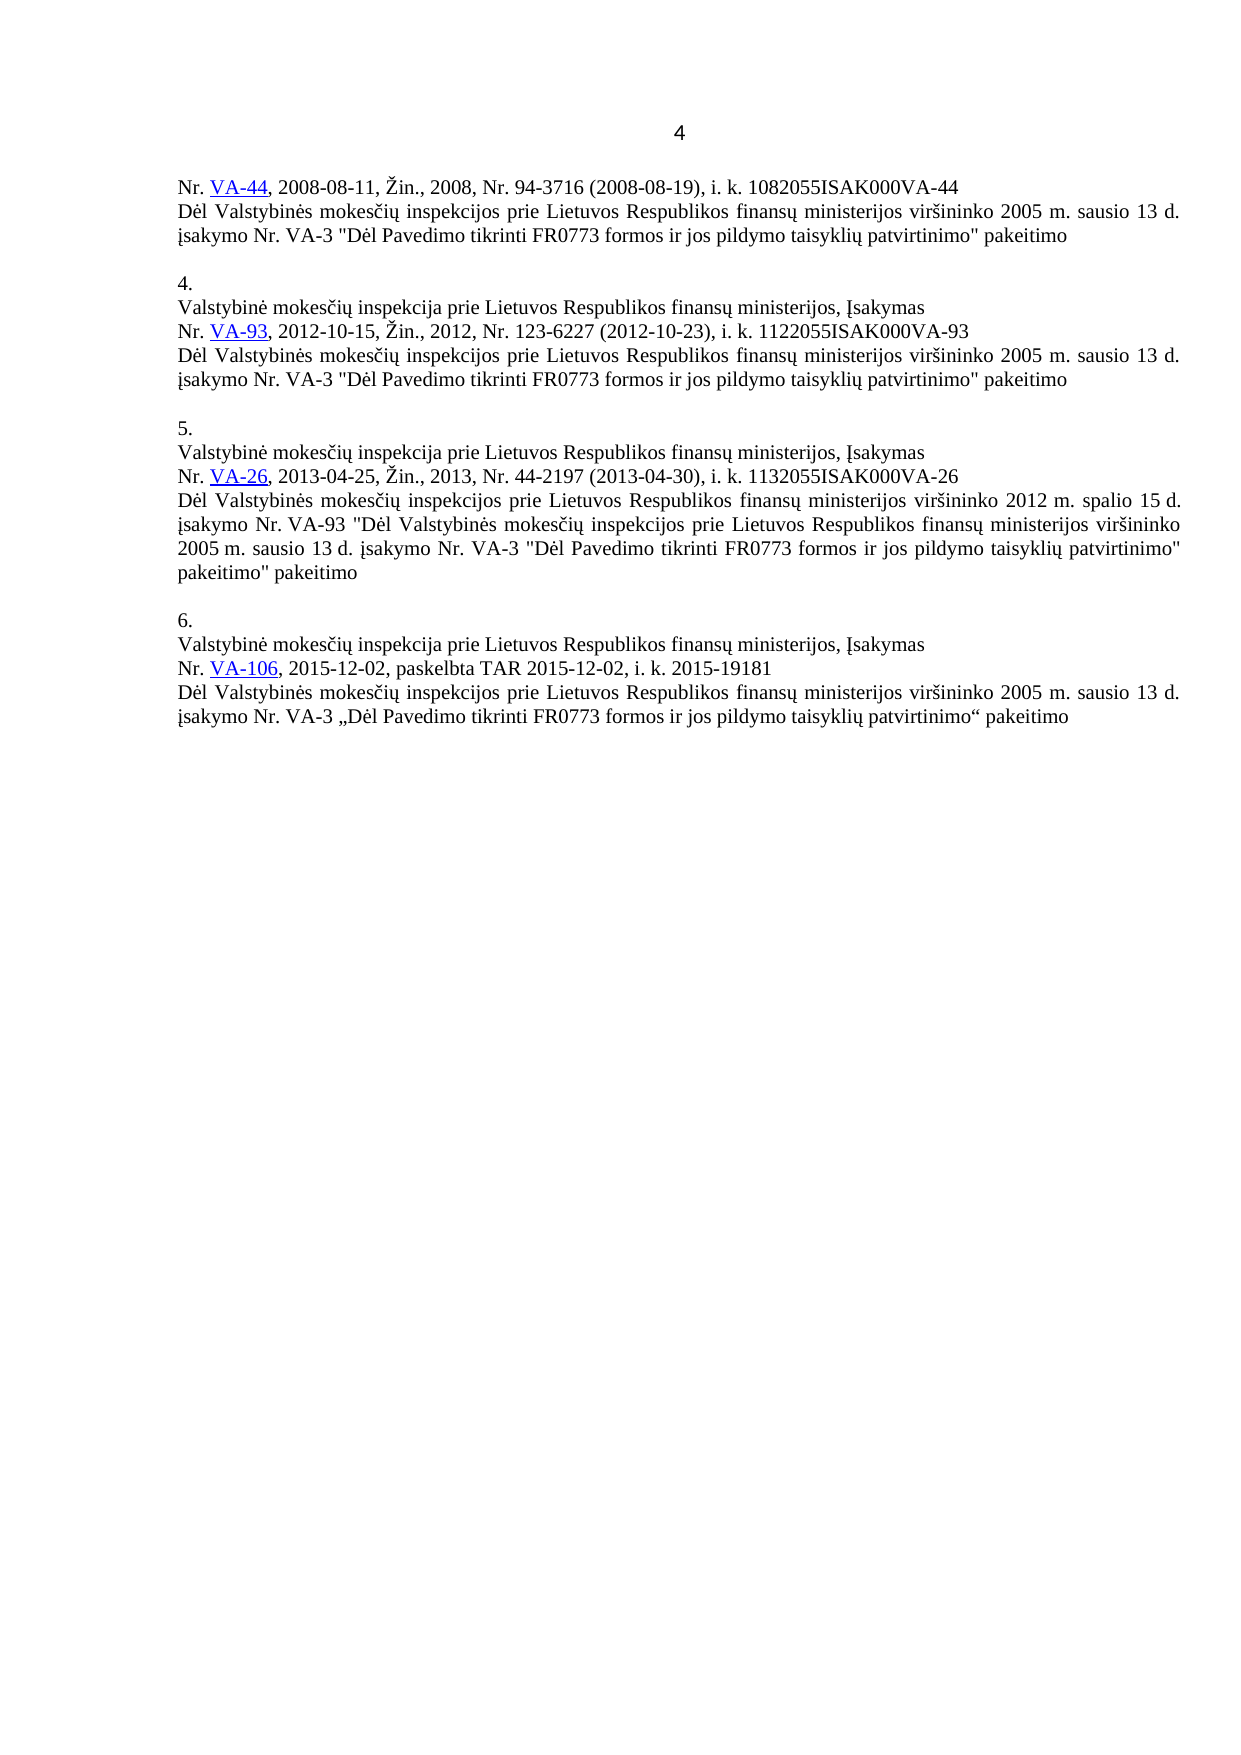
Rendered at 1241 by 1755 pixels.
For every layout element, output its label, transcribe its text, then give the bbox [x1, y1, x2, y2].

text Dėl Valstybinės mokesčių inspekcijos prie Lietuvos Respublikos finansų ministerijos viršininko 2005 m. sausio 13 d. įsakymo Nr. VA-3 "Dėl Pavedimo tikrinti FR0773 formos ir jos pildymo taisyklių patvirtinimo" pakeitimo [177, 199, 1181, 247]
text Nr. VA-93, 2012-10-15, Žin., 2012, Nr. 123-6227 (2012-10-23), i. k. 1122055ISAK000VA-93 [177, 319, 1181, 343]
text Nr. VA-44, 2008-08-11, Žin., 2008, Nr. 94-3716 (2008-08-19), i. k. 1082055ISAK000VA-44 [177, 175, 1181, 199]
text 6. [177, 608, 1181, 632]
text Dėl Valstybinės mokesčių inspekcijos prie Lietuvos Respublikos finansų ministerijos viršininko 2005 m. sausio 13 d. įsakymo Nr. VA-3 „Dėl Pavedimo tikrinti FR0773 formos ir jos pildymo taisyklių patvirtinimo“ pakeitimo [177, 680, 1181, 728]
text Valstybinė mokesčių inspekcija prie Lietuvos Respublikos finansų ministerijos, Įsakymas [177, 439, 1181, 464]
text Valstybinė mokesčių inspekcija prie Lietuvos Respublikos finansų ministerijos, Įsakymas [177, 632, 1181, 656]
text Valstybinė mokesčių inspekcija prie Lietuvos Respublikos finansų ministerijos, Įsakymas [177, 295, 1181, 319]
text 4. [177, 271, 1181, 295]
text Nr. VA-26, 2013-04-25, Žin., 2013, Nr. 44-2197 (2013-04-30), i. k. 1132055ISAK000VA-26 [177, 464, 1181, 488]
text 5. [177, 416, 1181, 439]
text Nr. VA-106, 2015-12-02, paskelbta TAR 2015-12-02, i. k. 2015-19181 [177, 656, 1181, 680]
text Dėl Valstybinės mokesčių inspekcijos prie Lietuvos Respublikos finansų ministerijos viršininko 2005 m. sausio 13 d. įsakymo Nr. VA-3 "Dėl Pavedimo tikrinti FR0773 formos ir jos pildymo taisyklių patvirtinimo" pakeitimo [177, 343, 1181, 391]
text Dėl Valstybinės mokesčių inspekcijos prie Lietuvos Respublikos finansų ministerijos viršininko 2012 m. spalio 15 d. įsakymo Nr. VA-93 "Dėl Valstybinės mokesčių inspekcijos prie Lietuvos Respublikos finansų ministerijos viršininko 2005 m. sausio 13 d. įsakymo Nr. VA-3 "Dėl Pavedimo tikrinti FR0773 formos ir jos pildymo taisyklių patvirtinimo" pakeitimo" pakeitimo [177, 488, 1181, 584]
